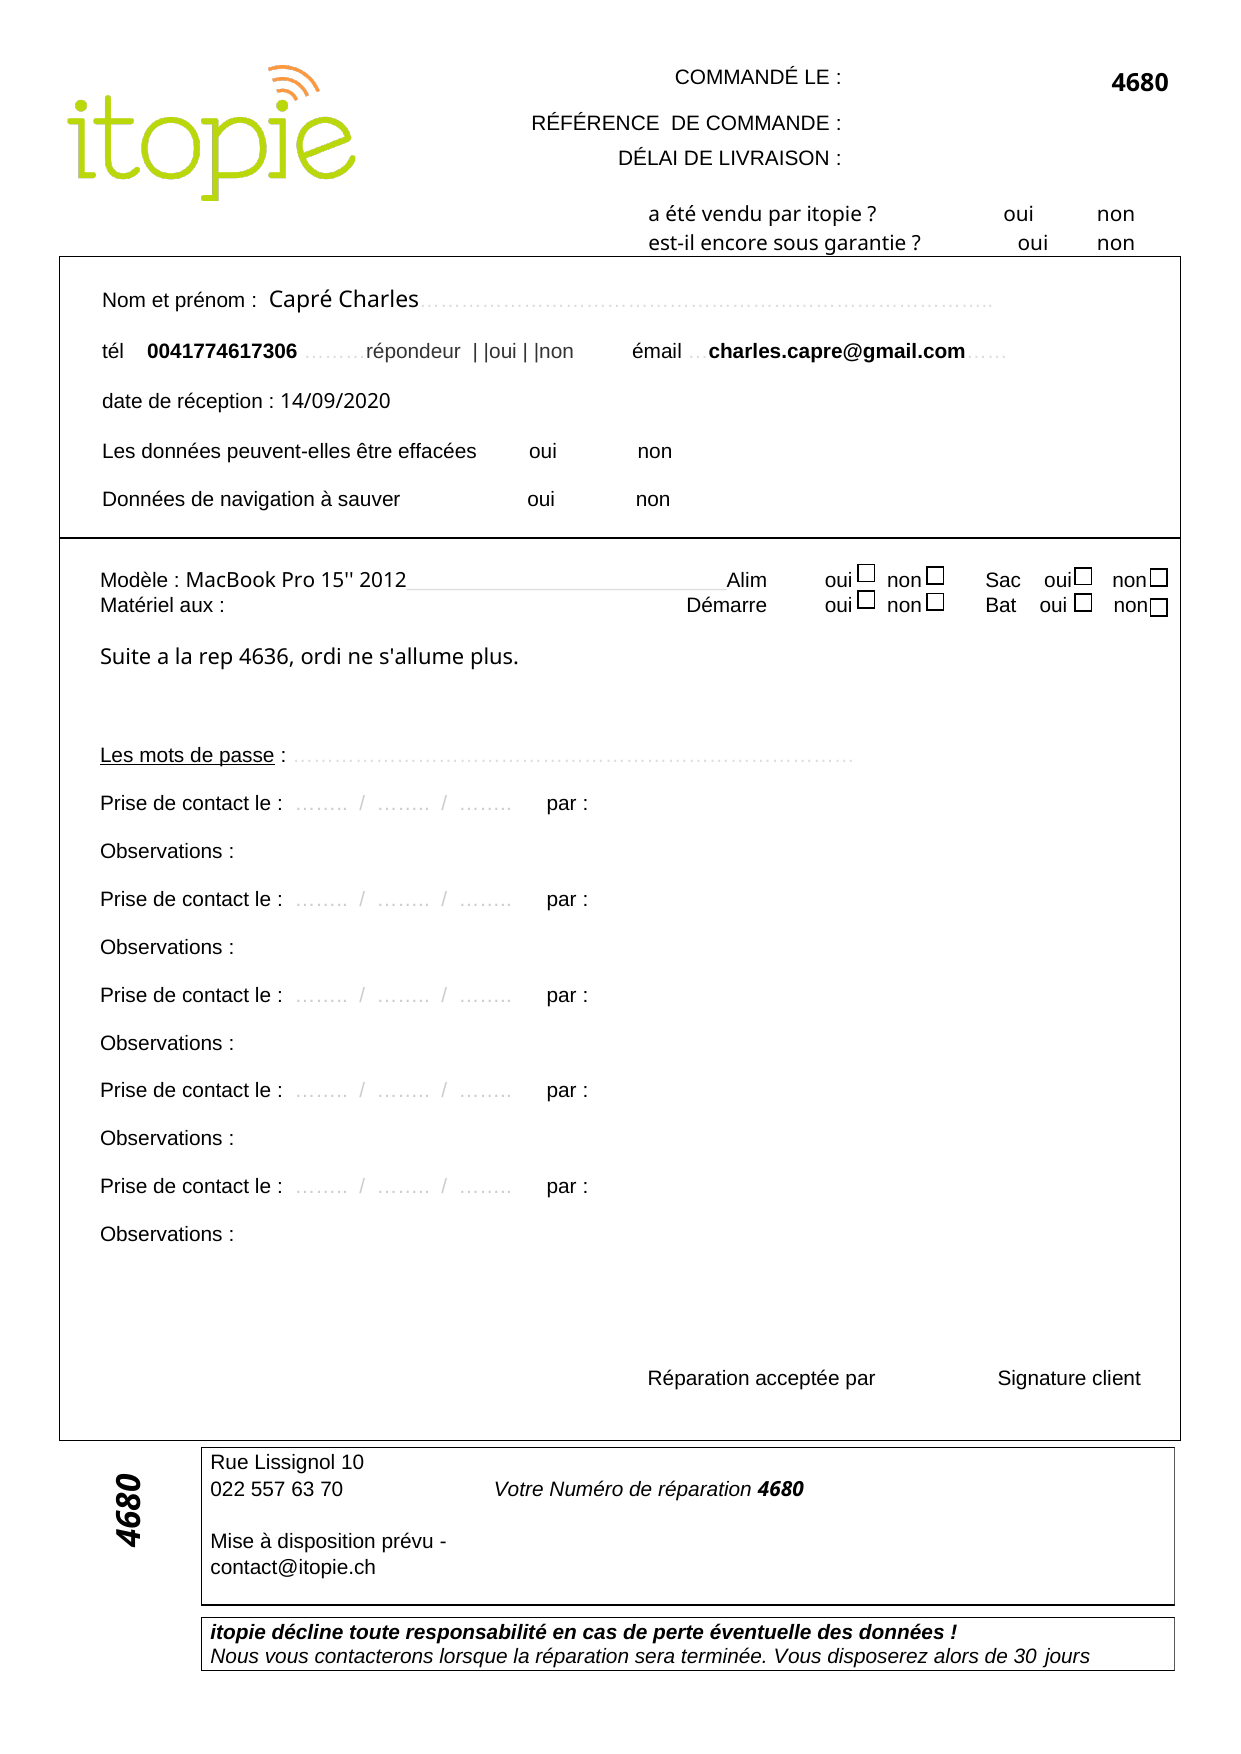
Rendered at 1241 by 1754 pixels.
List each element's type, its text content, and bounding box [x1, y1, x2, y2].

text Modèle : MacBook Pro 15'' 2012 Alim oui non Sac oui non [879, 562, 925, 590]
text Les mots de passe : ……………………………………………………………………… [60, 740, 1180, 767]
table_cell RÉFÉRENCE DE COMMANDE : [490, 105, 847, 140]
text Observations : [60, 1027, 1180, 1054]
text Nom et prénom : Capré Charles……………………………………………………………………….. [60, 280, 1180, 314]
text Prise de contact le : …….. / …….. / …….. par : [60, 883, 1180, 911]
table_header COMMANDÉ LE : [490, 59, 847, 104]
text Prise de contact le : …….. / …….. / …….. par : [60, 1171, 1180, 1198]
text Modèle : MacBook Pro 15'' 2012 Alim oui non Sac oui non [60, 562, 856, 590]
table_header 4680 [59, 1441, 195, 1677]
table_cell [847, 105, 1180, 140]
text est-il encore sous garantie ? oui non [59, 228, 1181, 256]
table_header Rue Lissignol 10 022 557 63 70 Votre Numéro de réparation 4680 Mise à disposition prévu - contact@itopie.ch [195, 1441, 1180, 1611]
text Observations : [60, 931, 1180, 958]
text Modèle : MacBook Pro 15'' 2012 Alim oui non Sac oui non [948, 562, 1180, 590]
table_cell itopie décline toute responsabilité en cas de perte éventuelle des données ! Nous vous contacterons lorsque la réparation sera terminée. Vous disposerez alors de 30 jours [195, 1611, 1180, 1677]
text Observations : [60, 1219, 1180, 1246]
table_header 4680 [847, 59, 1180, 104]
text a été vendu par itopie ? oui non [59, 199, 1181, 228]
text tél 0041774617306 ………répondeur | |oui | |non émail …charles.capre@gmail.com…… [60, 335, 1180, 362]
text Prise de contact le : …….. / …….. / …….. par : [60, 979, 1180, 1006]
text Observations : [60, 836, 1180, 863]
text Données de navigation à sauver oui non [60, 484, 1180, 511]
text Observations : [60, 1123, 1180, 1150]
text Réparation acceptée par Signature client [60, 1363, 1180, 1390]
text date de réception : 14/09/2020 [60, 383, 1180, 415]
text Suite a la rep 4636, ordi ne s'allume plus. [60, 638, 1180, 671]
picture [67, 65, 356, 201]
table_cell [847, 140, 1180, 175]
text Prise de contact le : …….. / …….. / …….. par : [60, 1075, 1180, 1102]
text Les données peuvent-elles être effacées oui non [60, 436, 1180, 463]
text Prise de contact le : …….. / …….. / …….. par : [60, 788, 1180, 815]
text Matériel aux : Démarre oui non Bat oui non [60, 590, 1180, 617]
table_cell DÉLAI DE LIVRAISON : [490, 140, 847, 175]
